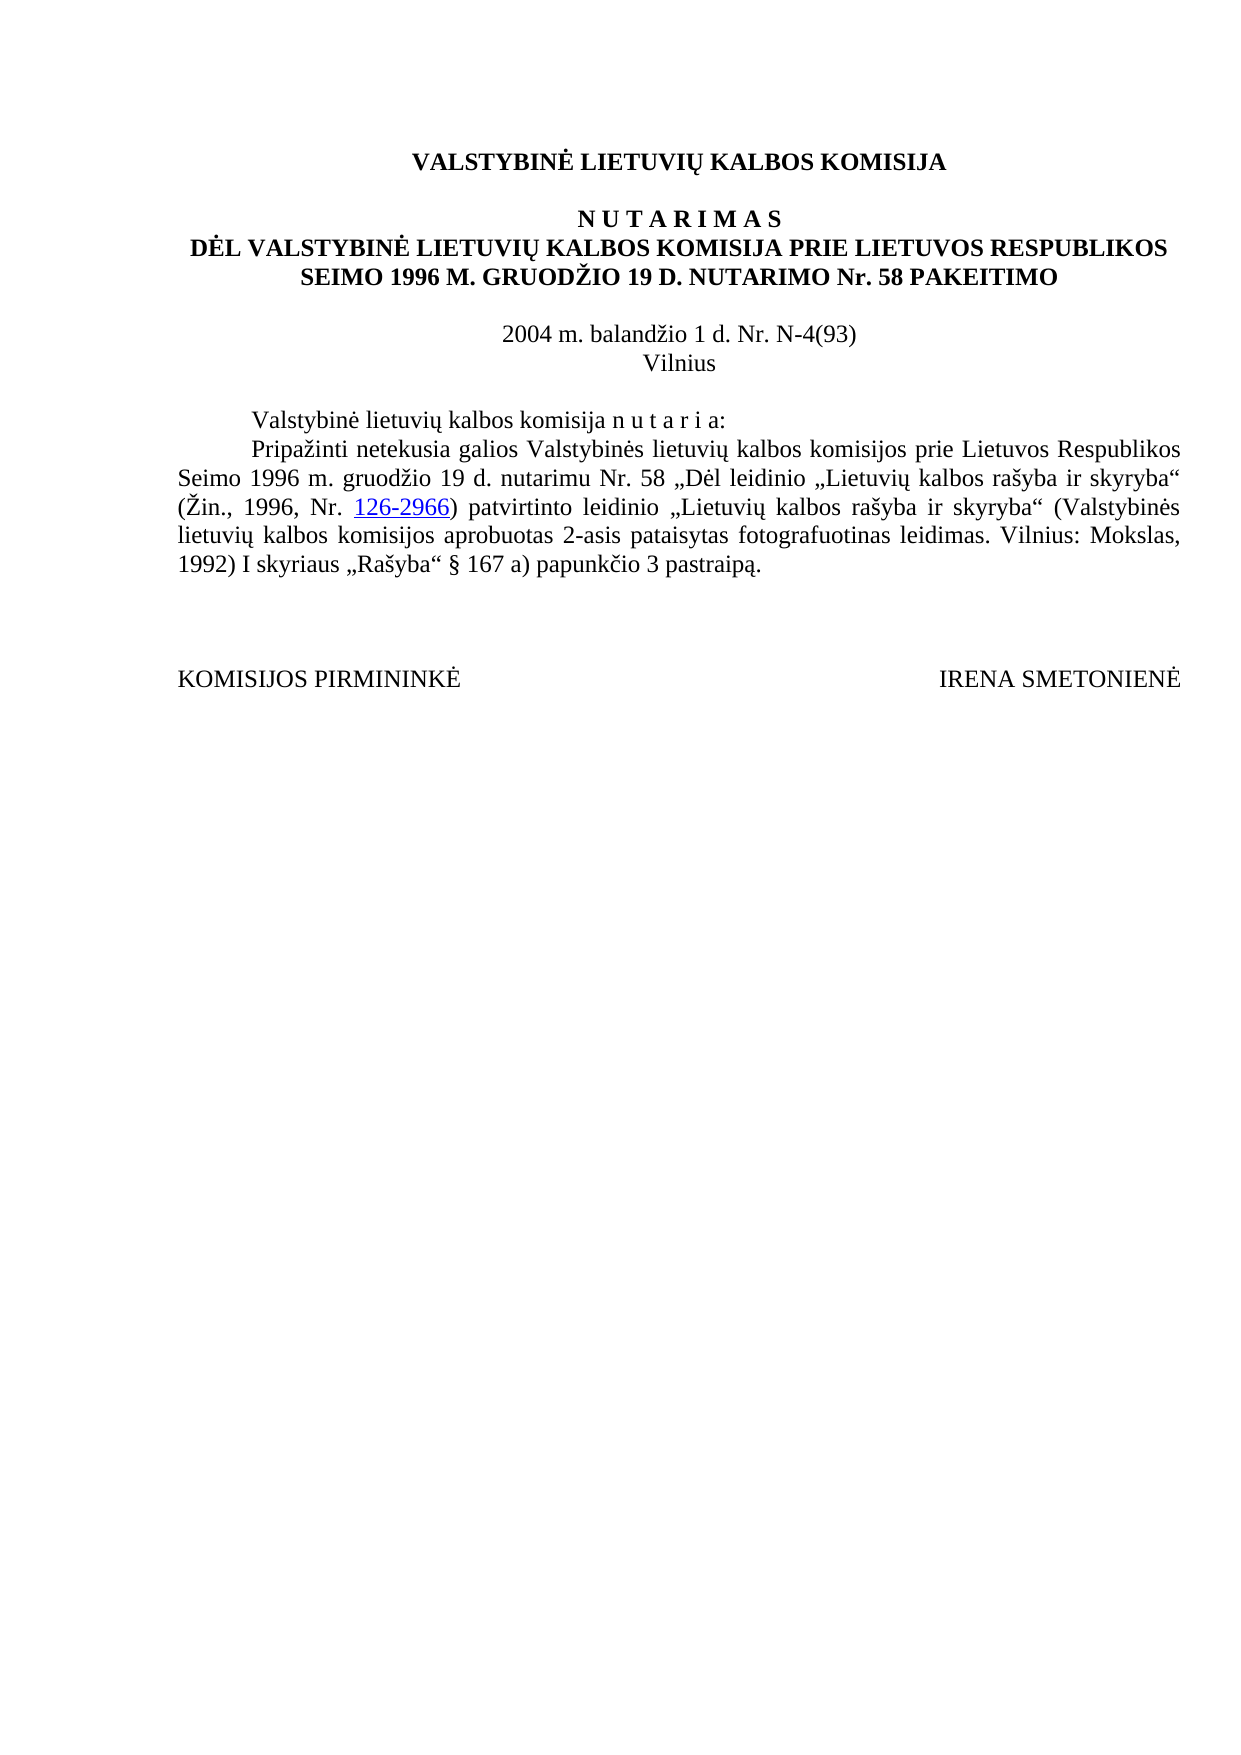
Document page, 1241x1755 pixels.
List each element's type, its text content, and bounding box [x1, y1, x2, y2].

text VALSTYBINĖ LIETUVIŲ KALBOS KOMISIJA [177, 147, 1181, 176]
text Valstybinė lietuvių kalbos komisija nutaria: [177, 406, 1181, 434]
text KOMISIJOS PIRMININKĖ IRENA SMETONIENĖ [177, 664, 1181, 693]
text N U T A R I M A S [177, 204, 1181, 233]
text Pripažinti netekusia galios Valstybinės lietuvių kalbos komisijos prie Lietuvos Respublikos Seimo 1996 m. gruodžio 19 d. nutarimu Nr. 58 „Dėl leidinio „Lietuvių kalbos rašyba ir skyryba“ (Žin., 1996, Nr. 126-2966) patvirtinto leidinio „Lietuvių kalbos rašyba ir skyryba“ (Valstybinės lietuvių kalbos komisijos aprobuotas 2-asis pataisytas fotografuotinas leidimas. Vilnius: Mokslas, 1992) I skyriaus „Rašyba“ § 167 a) papunkčio 3 pastraipą. [177, 434, 1181, 578]
text 2004 m. balandžio 1 d. Nr. N-4(93) [177, 319, 1181, 348]
text Vilnius [177, 348, 1181, 377]
text DĖL VALSTYBINĖ LIETUVIŲ KALBOS KOMISIJA PRIE LIETUVOS RESPUBLIKOS SEIMO 1996 M. GRUODŽIO 19 D. NUTARIMO Nr. 58 PAKEITIMO [177, 233, 1181, 291]
